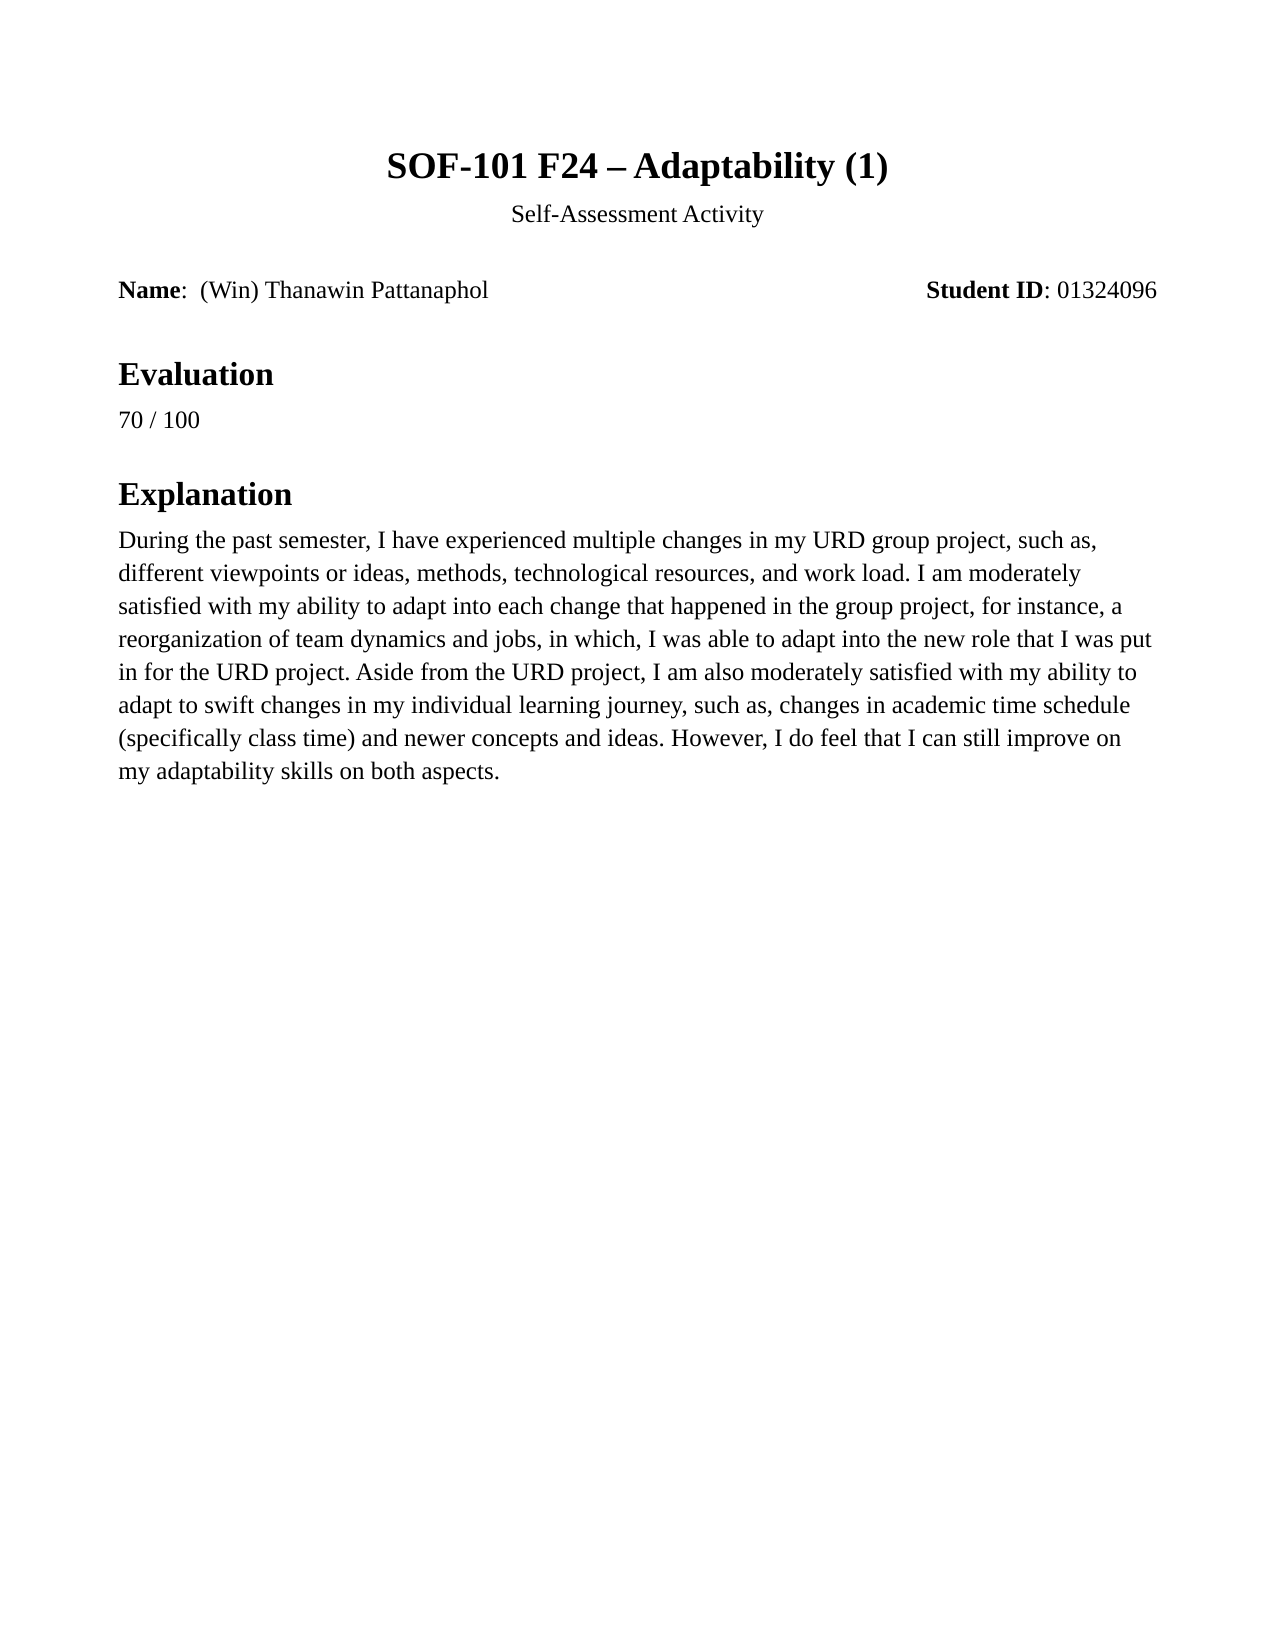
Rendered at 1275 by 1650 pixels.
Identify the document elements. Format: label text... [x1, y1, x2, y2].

text During the past semester, I have experienced multiple changes in my URD group project, such as, different viewpoints or ideas, methods, technological resources, and work load. I am moderately satisfied with my ability to adapt into each change that happened in the group project, for instance, a reorganization of team dynamics and jobs, in which, I was able to adapt into the new role that I was put in for the URD project. Aside from the URD project, I am also moderately satisfied with my ability to adapt to swift changes in my individual learning journey, such as, changes in academic time schedule (specifically class time) and newer concepts and ideas. However, I do feel that I can still improve on my adaptability skills on both aspects. [118, 525, 1157, 785]
text 70 / 100 [118, 406, 1157, 434]
subtitle Explanation [118, 474, 1157, 512]
subtitle Evaluation [118, 355, 1157, 393]
